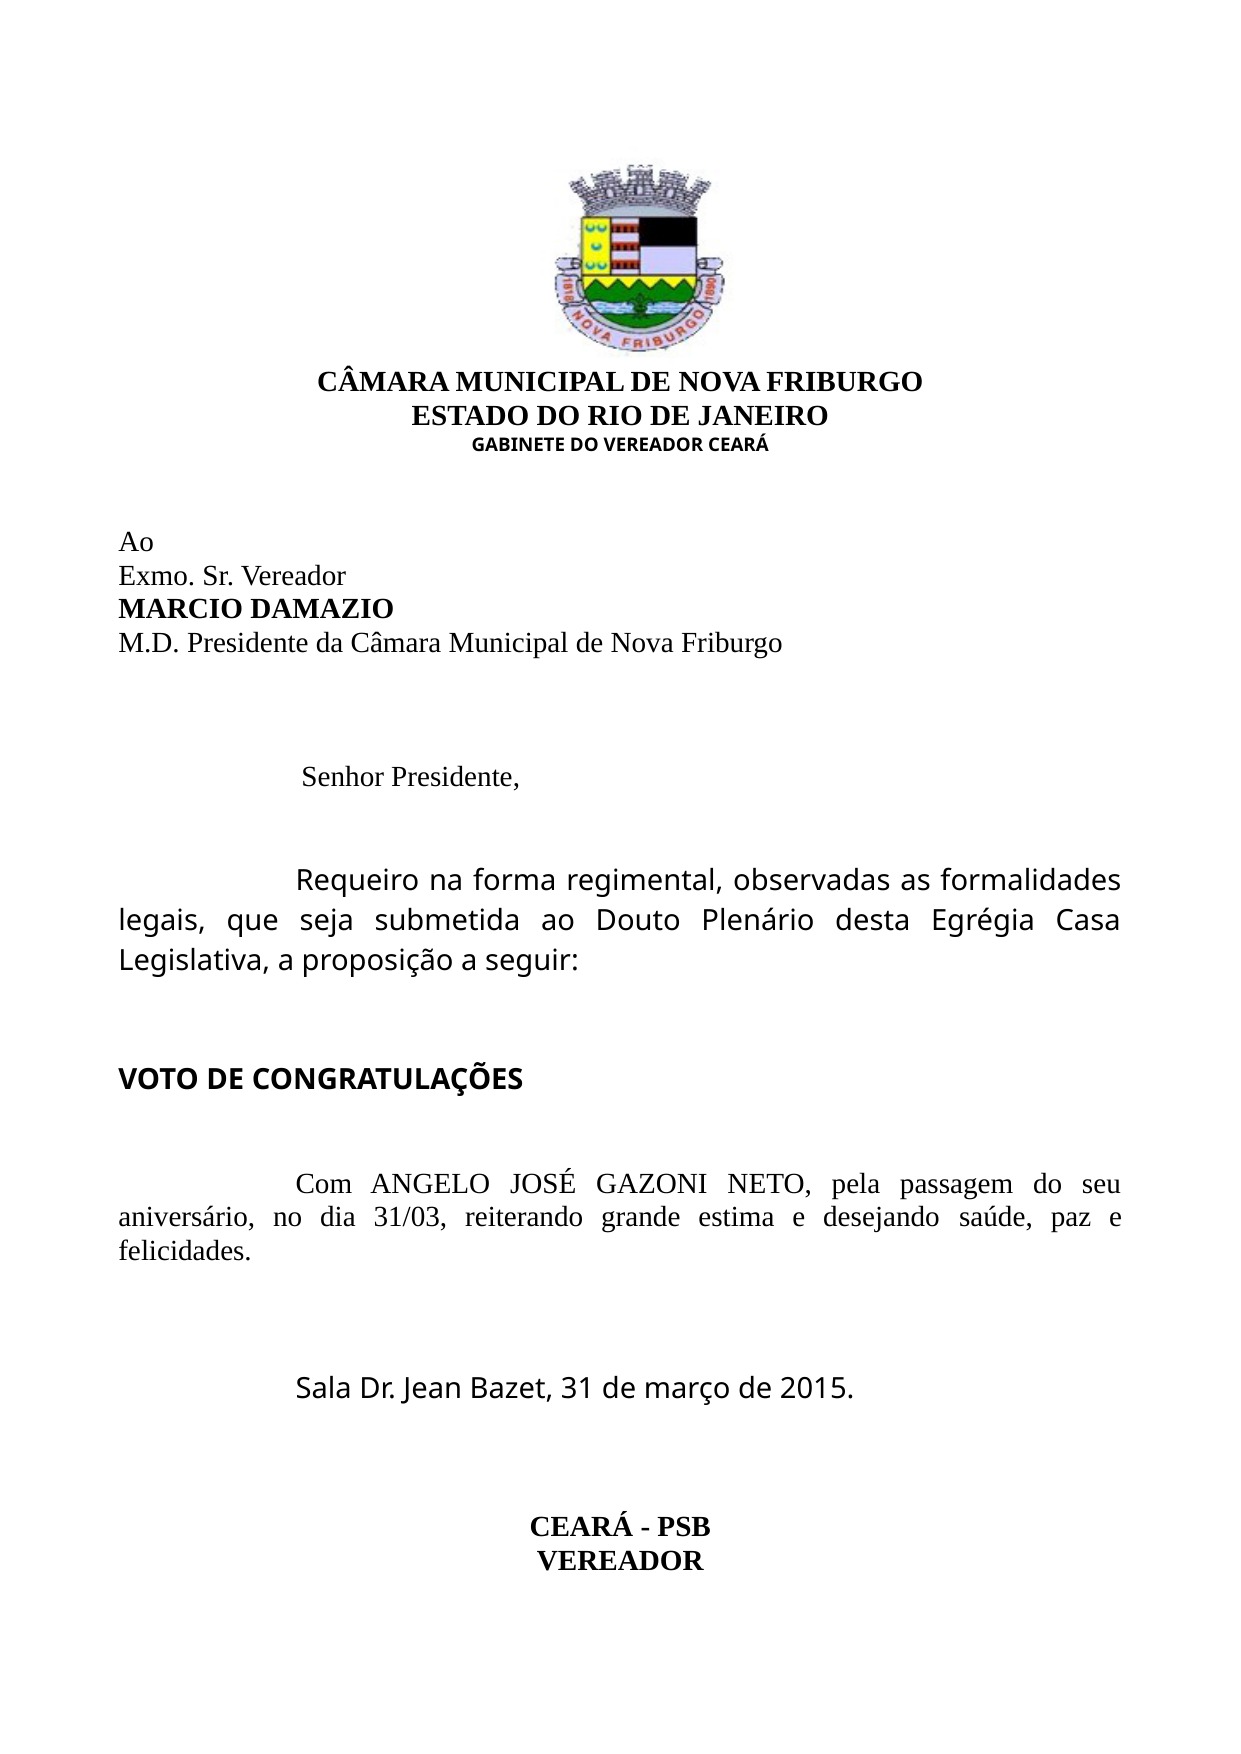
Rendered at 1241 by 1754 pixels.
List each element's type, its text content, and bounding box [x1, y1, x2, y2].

text VEREADOR [118, 1543, 1122, 1576]
text ESTADO DO RIO DE JANEIRO [118, 398, 1122, 431]
text MARCIO DAMAZIO [118, 591, 1122, 625]
text Ao [118, 524, 1122, 558]
text CÂMARA MUNICIPAL DE NOVA FRIBURGO [118, 118, 1122, 398]
text Sala Dr. Jean Bazet, 31 de março de 2015. [118, 1367, 1122, 1407]
text Com ANGELO JOSÉ GAZONI NETO, pela passagem do seu aniversário, no dia 31/03, reiterando grande estima e desejando saúde, paz e felicidades. [118, 1166, 1122, 1267]
text Senhor Presidente, [118, 759, 1122, 792]
text Requeiro na forma regimental, observadas as formalidades legais, que seja submetida ao Douto Plenário desta Egrégia Casa Legislativa, a proposição a seguir: [118, 859, 1122, 978]
text M.D. Presidente da Câmara Municipal de Nova Friburgo [118, 625, 1122, 658]
text Exmo. Sr. Vereador [118, 558, 1122, 591]
text CEARÁ - PSB [118, 1509, 1122, 1543]
text GABINETE DO VEREADOR CEARÁ [118, 431, 1122, 457]
text VOTO DE CONGRATULAÇÕES [118, 1058, 1122, 1098]
